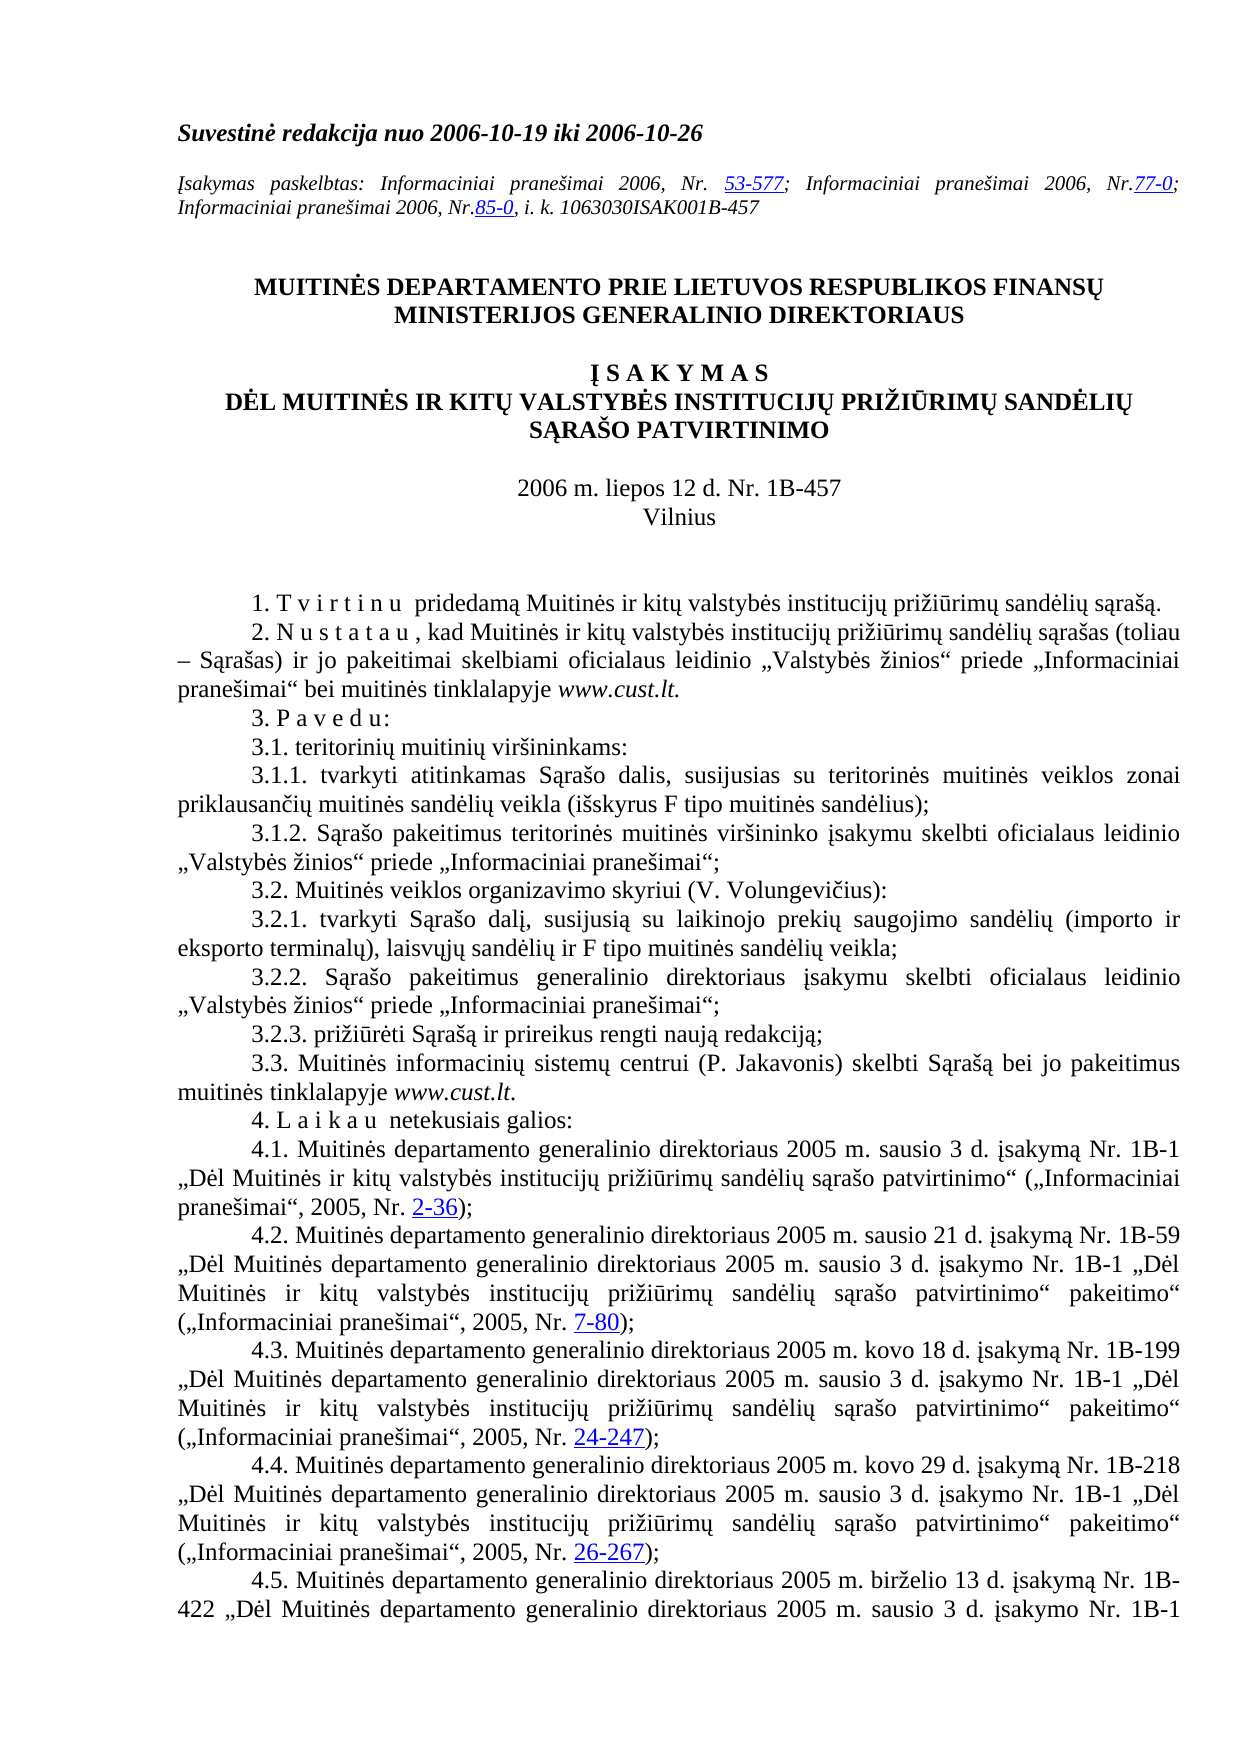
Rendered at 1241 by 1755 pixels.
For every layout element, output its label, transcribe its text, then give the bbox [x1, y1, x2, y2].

text 3.2. Muitinės veiklos organizavimo skyriui (V. Volungevičius): [177, 876, 1181, 904]
text 2006 m. liepos 12 d. Nr. 1B-457 [177, 473, 1181, 502]
text 3.2.3. prižiūrėti Sąrašą ir prireikus rengti naują redakciją; [177, 1019, 1181, 1048]
text 2. Nustatau, kad Muitinės ir kitų valstybės institucijų prižiūrimų sandėlių sąrašas (toliau – Sąrašas) ir jo pakeitimai skelbiami oficialaus leidinio „Valstybės žinios“ priede „Informaciniai pranešimai“ bei muitinės tinklalapyje www.cust.lt. [177, 617, 1181, 703]
text 3.1.1. tvarkyti atitinkamas Sąrašo dalis, susijusias su teritorinės muitinės veiklos zonai priklausančių muitinės sandėlių veikla (išskyrus F tipo muitinės sandėlius); [177, 761, 1181, 818]
text 3.3. Muitinės informacinių sistemų centrui (P. Jakavonis) skelbti Sąrašą bei jo pakeitimus muitinės tinklalapyje www.cust.lt. [177, 1048, 1181, 1106]
text 3.1. teritorinių muitinių viršininkams: [177, 732, 1181, 761]
text 4.2. Muitinės departamento generalinio direktoriaus 2005 m. sausio 21 d. įsakymą Nr. 1B-59 „Dėl Muitinės departamento generalinio direktoriaus 2005 m. sausio 3 d. įsakymo Nr. 1B-1 „Dėl Muitinės ir kitų valstybės institucijų prižiūrimų sandėlių sąrašo patvirtinimo“ pakeitimo“ („Informaciniai pranešimai“, 2005, Nr. 7-80); [177, 1221, 1181, 1336]
text 3.2.2. Sąrašo pakeitimus generalinio direktoriaus įsakymu skelbti oficialaus leidinio „Valstybės žinios“ priede „Informaciniai pranešimai“; [177, 962, 1181, 1019]
text Įsakymas paskelbtas: Informaciniai pranešimai 2006, Nr. 53-577; Informaciniai pranešimai 2006, Nr.77-0; Informaciniai pranešimai 2006, Nr.85-0, i. k. 1063030ISAK001B-457 [177, 171, 1181, 219]
text MUITINĖS DEPARTAMENTO PRIE LIETUVOS RESPUBLIKOS FINANSŲ MINISTERIJOS GENERALINIO DIREKTORIAUS [177, 272, 1181, 329]
text 4.5. Muitinės departamento generalinio direktoriaus 2005 m. birželio 13 d. įsakymą Nr. 1B-422 „Dėl Muitinės departamento generalinio direktoriaus 2005 m. sausio 3 d. įsakymo Nr. 1B-1 [177, 1566, 1181, 1623]
text 4.4. Muitinės departamento generalinio direktoriaus 2005 m. kovo 29 d. įsakymą Nr. 1B-218 „Dėl Muitinės departamento generalinio direktoriaus 2005 m. sausio 3 d. įsakymo Nr. 1B-1 „Dėl Muitinės ir kitų valstybės institucijų prižiūrimų sandėlių sąrašo patvirtinimo“ pakeitimo“ („Informaciniai pranešimai“, 2005, Nr. 26-267); [177, 1451, 1181, 1566]
text Suvestinė redakcija nuo 2006-10-19 iki 2006-10-26 [177, 118, 1181, 147]
text 3.1.2. Sąrašo pakeitimus teritorinės muitinės viršininko įsakymu skelbti oficialaus leidinio „Valstybės žinios“ priede „Informaciniai pranešimai“; [177, 818, 1181, 876]
text 3. Pavedu: [177, 703, 1181, 732]
text 3.2.1. tvarkyti Sąrašo dalį, susijusią su laikinojo prekių saugojimo sandėlių (importo ir eksporto terminalų), laisvųjų sandėlių ir F tipo muitinės sandėlių veikla; [177, 904, 1181, 962]
text Į S A K Y M A S [177, 358, 1181, 387]
text DĖL MUITINĖS IR KITŲ VALSTYBĖS INSTITUCIJŲ PRIŽIŪRIMŲ SANDĖLIŲ SĄRAŠO PATVIRTINIMO [177, 387, 1181, 444]
text 4.1. Muitinės departamento generalinio direktoriaus 2005 m. sausio 3 d. įsakymą Nr. 1B-1 „Dėl Muitinės ir kitų valstybės institucijų prižiūrimų sandėlių sąrašo patvirtinimo“ („Informaciniai pranešimai“, 2005, Nr. 2-36); [177, 1134, 1181, 1221]
text 1. Tvirtinu pridedamą Muitinės ir kitų valstybės institucijų prižiūrimų sandėlių sąrašą. [177, 588, 1181, 617]
text Vilnius [177, 502, 1181, 531]
text 4. Laikau netekusiais galios: [177, 1106, 1181, 1134]
text 4.3. Muitinės departamento generalinio direktoriaus 2005 m. kovo 18 d. įsakymą Nr. 1B-199 „Dėl Muitinės departamento generalinio direktoriaus 2005 m. sausio 3 d. įsakymo Nr. 1B-1 „Dėl Muitinės ir kitų valstybės institucijų prižiūrimų sandėlių sąrašo patvirtinimo“ pakeitimo“ („Informaciniai pranešimai“, 2005, Nr. 24-247); [177, 1336, 1181, 1451]
